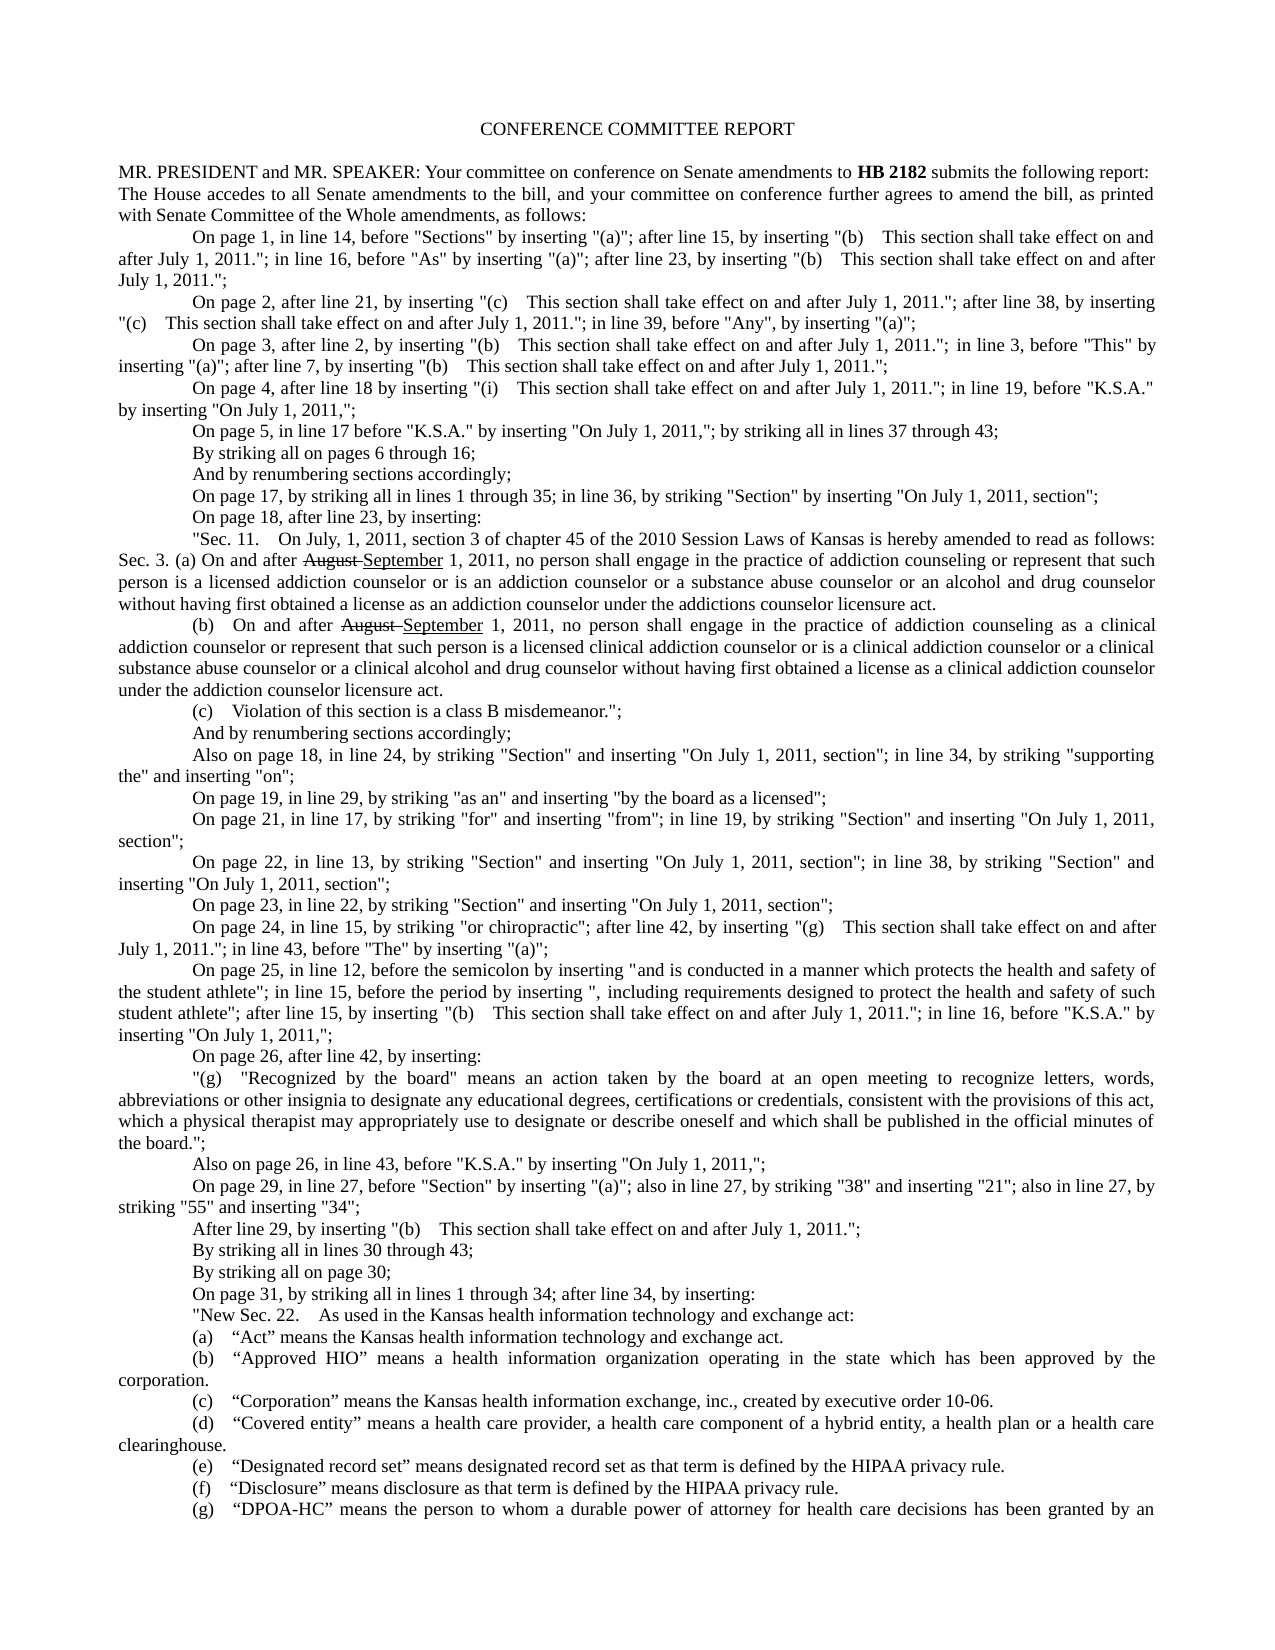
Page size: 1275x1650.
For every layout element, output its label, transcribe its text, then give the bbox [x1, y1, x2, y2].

text (b) On and after August September 1, 2011, no person shall engage in the practice of addiction counseling as a clinical addiction counselor or represent that such person is a licensed clinical addiction counselor or is a clinical addiction counselor or a clinical substance abuse counselor or a clinical alcohol and drug counselor without having first obtained a license as a clinical addiction counselor under the addiction counselor licensure act. [118, 614, 1157, 700]
text (a) “Act” means the Kansas health information technology and exchange act. [118, 1326, 1157, 1347]
text MR. PRESIDENT and MR. SPEAKER: Your committee on conference on Senate amendments to HB 2182 submits the following report: [118, 161, 1157, 183]
text By striking all on page 30; [118, 1261, 1157, 1282]
text (e) “Designated record set” means designated record set as that term is defined by the HIPAA privacy rule. [118, 1455, 1157, 1477]
text After line 29, by inserting "(b) This section shall take effect on and after July 1, 2011."; [118, 1218, 1157, 1239]
text (g) “DPOA-HC” means the person to whom a durable power of attorney for health care decisions has been granted by an [118, 1498, 1157, 1520]
text On page 2, after line 21, by inserting "(c) This section shall take effect on and after July 1, 2011."; after line 38, by inserting "(c) This section shall take effect on and after July 1, 2011."; in line 39, before "Any", by inserting "(a)"; [118, 291, 1157, 334]
text "New Sec. 22. As used in the Kansas health information technology and exchange act: [118, 1304, 1157, 1326]
text On page 26, after line 42, by inserting: [118, 1045, 1157, 1067]
text On page 25, in line 12, before the semicolon by inserting "and is conducted in a manner which protects the health and safety of the student athlete"; in line 15, before the period by inserting ", including requirements designed to protect the health and safety of such student athlete"; after line 15, by inserting "(b) This section shall take effect on and after July 1, 2011."; in line 16, before "K.S.A." by inserting "On July 1, 2011,"; [118, 959, 1157, 1045]
text And by renumbering sections accordingly; [118, 463, 1157, 485]
text (c) “Corporation” means the Kansas health information exchange, inc., created by executive order 10-06. [118, 1390, 1157, 1412]
text (c) Violation of this section is a class B misdemeanor."; [118, 700, 1157, 722]
text Also on page 18, in line 24, by striking "Section" and inserting "On July 1, 2011, section"; in line 34, by striking "supporting the" and inserting "on"; [118, 743, 1157, 787]
text On page 29, in line 27, before "Section" by inserting "(a)"; also in line 27, by striking "38" and inserting "21"; also in line 27, by striking "55" and inserting "34"; [118, 1175, 1157, 1218]
text On page 18, after line 23, by inserting: [118, 506, 1157, 528]
text (d) “Covered entity” means a health care provider, a health care component of a hybrid entity, a health plan or a health care clearinghouse. [118, 1412, 1157, 1455]
text On page 24, in line 15, by striking "or chiropractic"; after line 42, by inserting "(g) This section shall take effect on and after July 1, 2011."; in line 43, before "The" by inserting "(a)"; [118, 916, 1157, 959]
text On page 19, in line 29, by striking "as an" and inserting "by the board as a licensed"; [118, 787, 1157, 808]
text By striking all in lines 30 through 43; [118, 1239, 1157, 1261]
text On page 3, after line 2, by inserting "(b) This section shall take effect on and after July 1, 2011."; in line 3, before "This" by inserting "(a)"; after line 7, by inserting "(b) This section shall take effect on and after July 1, 2011."; [118, 334, 1157, 377]
text And by renumbering sections accordingly; [118, 722, 1157, 743]
text On page 1, in line 14, before "Sections" by inserting "(a)"; after line 15, by inserting "(b) This section shall take effect on and after July 1, 2011."; in line 16, before "As" by inserting "(a)"; after line 23, by inserting "(b) This section shall take effect on and after July 1, 2011."; [118, 226, 1157, 291]
text (f) “Disclosure” means disclosure as that term is defined by the HIPAA privacy rule. [118, 1477, 1157, 1498]
text "Sec. 11. On July, 1, 2011, section 3 of chapter 45 of the 2010 Session Laws of Kansas is hereby amended to read as follows: Sec. 3. (a) On and after August September 1, 2011, no person shall engage in the practice of addiction counseling or represent that such person is a licensed addiction counselor or is an addiction counselor or a substance abuse counselor or an alcohol and drug counselor without having first obtained a license as an addiction counselor under the addictions counselor licensure act. [118, 528, 1157, 614]
text Also on page 26, in line 43, before "K.S.A." by inserting "On July 1, 2011,"; [118, 1153, 1157, 1175]
text On page 22, in line 13, by striking "Section" and inserting "On July 1, 2011, section"; in line 38, by striking "Section" and inserting "On July 1, 2011, section"; [118, 851, 1157, 894]
text On page 17, by striking all in lines 1 through 35; in line 36, by striking "Section" by inserting "On July 1, 2011, section"; [118, 485, 1157, 506]
text (b) “Approved HIO” means a health information organization operating in the state which has been approved by the corporation. [118, 1347, 1157, 1390]
text On page 31, by striking all in lines 1 through 34; after line 34, by inserting: [118, 1282, 1157, 1304]
text The House accedes to all Senate amendments to the bill, and your committee on conference further agrees to amend the bill, as printed with Senate Committee of the Whole amendments, as follows: [118, 183, 1157, 226]
text "(g) "Recognized by the board" means an action taken by the board at an open meeting to recognize letters, words, abbreviations or other insignia to designate any educational degrees, certifications or credentials, consistent with the provisions of this act, which a physical therapist may appropriately use to designate or describe oneself and which shall be published in the official minutes of the board."; [118, 1067, 1157, 1153]
text On page 21, in line 17, by striking "for" and inserting "from"; in line 19, by striking "Section" and inserting "On July 1, 2011, section"; [118, 808, 1157, 851]
subtitle CONFERENCE COMMITTEE REPORT [118, 118, 1157, 140]
text On page 5, in line 17 before "K.S.A." by inserting "On July 1, 2011,"; by striking all in lines 37 through 43; [118, 420, 1157, 442]
text On page 23, in line 22, by striking "Section" and inserting "On July 1, 2011, section"; [118, 894, 1157, 916]
text By striking all on pages 6 through 16; [118, 442, 1157, 463]
text On page 4, after line 18 by inserting "(i) This section shall take effect on and after July 1, 2011."; in line 19, before "K.S.A." by inserting "On July 1, 2011,"; [118, 377, 1157, 420]
